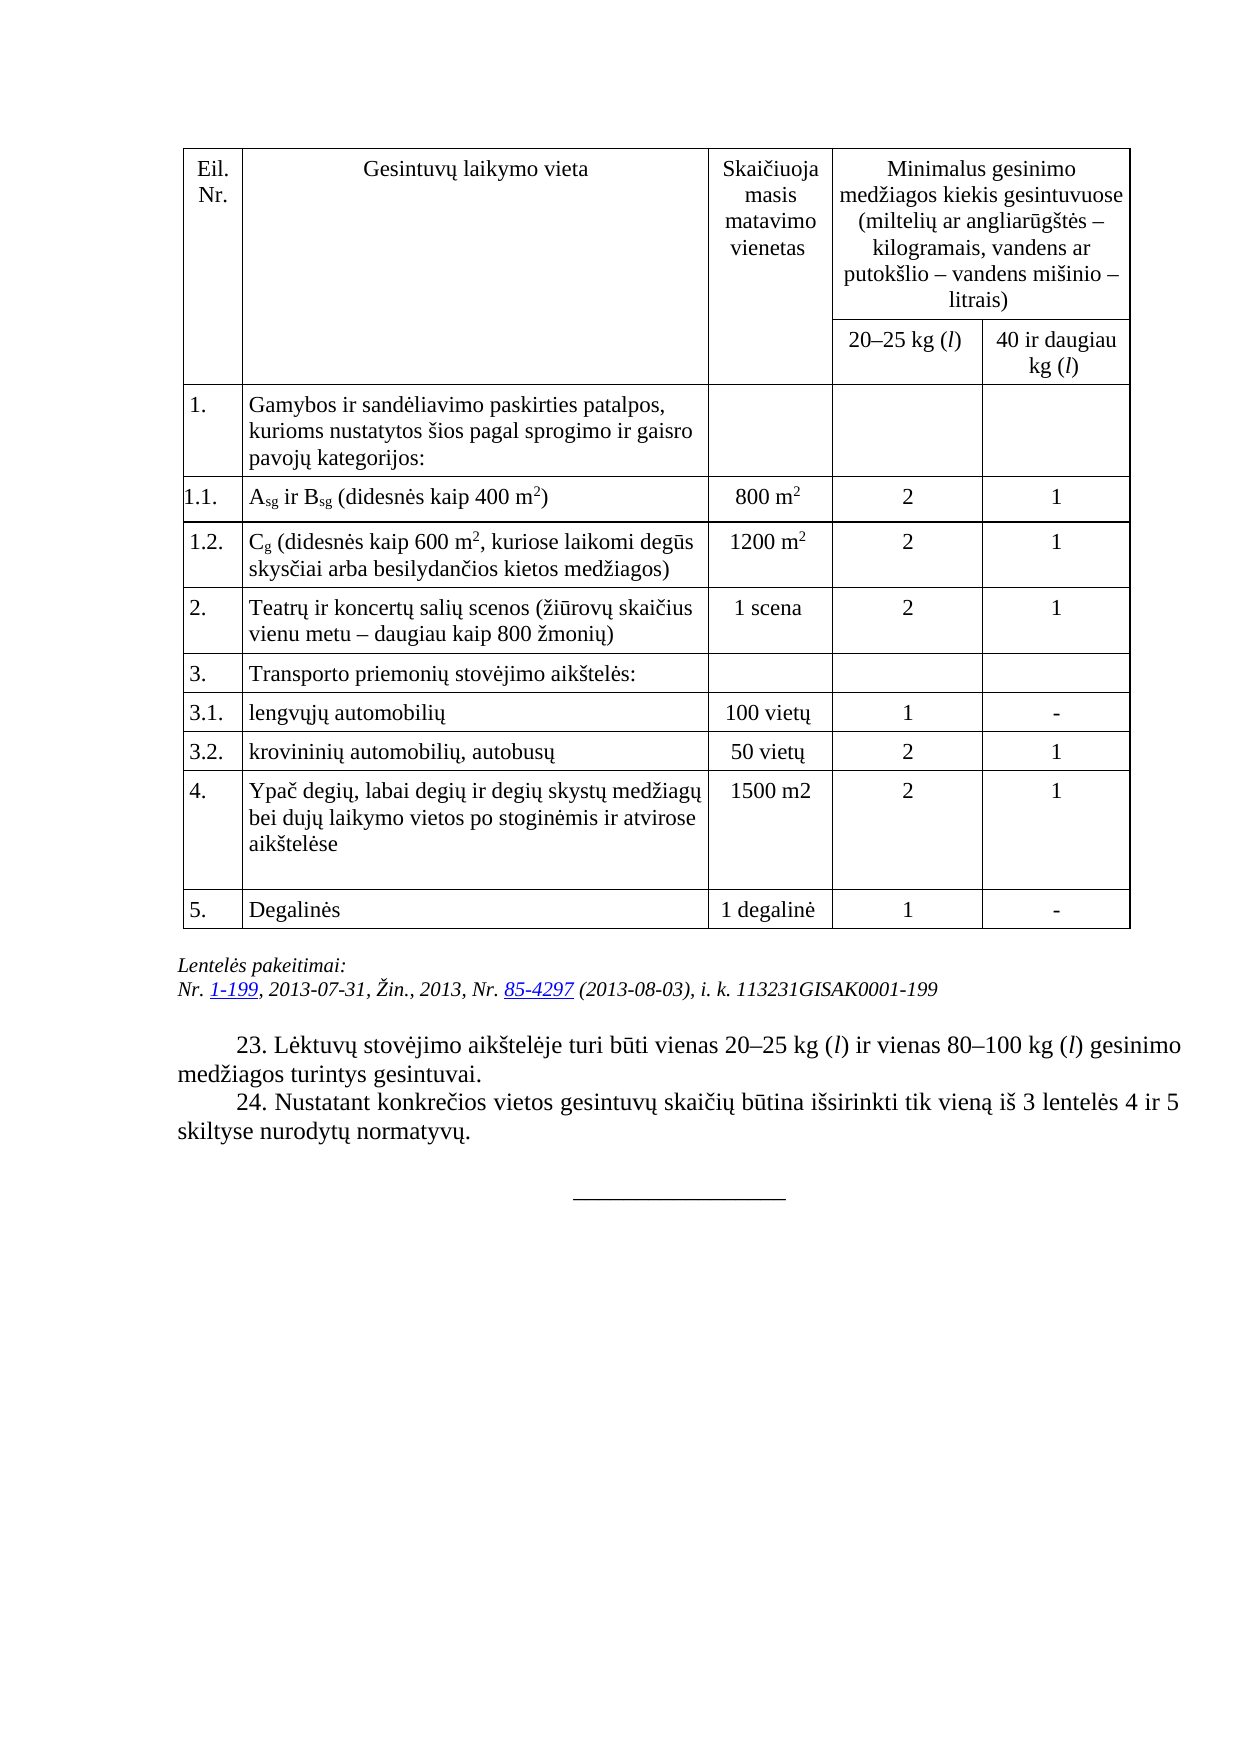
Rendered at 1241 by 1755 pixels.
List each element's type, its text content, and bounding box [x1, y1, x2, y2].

table_cell Teatrų ir koncertų salių scenos (žiūrovų skaičius vienu metu – daugiau kaip 800 žmonių) [243, 588, 708, 653]
table_cell 2 [833, 523, 982, 587]
table_cell 40 ir daugiau kg (l) [983, 320, 1129, 384]
text Nr. 1-199, 2013-07-31, Žin., 2013, Nr. 85-4297 (2013-08-03), i. k. 113231GISAK0001-199 [177, 977, 1181, 1001]
table_cell Gamybos ir sandėliavimo paskirties patalpos, kurioms nustatytos šios pagal sprogimo ir gaisro pavojų kategorijos: [243, 385, 708, 476]
table_cell 2. [184, 588, 242, 653]
table_cell 1 scena [709, 588, 832, 653]
table_cell 2 [833, 732, 982, 770]
table_cell lengvųjų automobilių [243, 693, 708, 731]
table_cell 1 [983, 588, 1129, 653]
table_header Minimalus gesinimo medžiagos kiekis gesintuvuose (miltelių ar angliarūgštės – kilogramais, vandens ar putokšlio – vandens mišinio – litrais) [833, 149, 1129, 319]
table_cell Asg ir Bsg (didesnės kaip 400 m2) [243, 477, 708, 521]
table_cell 1 [983, 771, 1129, 889]
table_cell [709, 654, 832, 692]
table_cell 2 [833, 477, 982, 521]
text _________________ [177, 1174, 1181, 1202]
table_cell - [983, 890, 1129, 928]
table_cell 20–25 kg (l) [833, 320, 982, 384]
table_cell 800 m2 [709, 477, 832, 521]
table_cell krovininių automobilių, autobusų [243, 732, 708, 770]
table_cell 1.1. [184, 477, 242, 521]
text 23. Lėktuvų stovėjimo aikštelėje turi būti vienas 20–25 kg (l) ir vienas 80–100 kg (l) gesinimo medžiagos turintys gesintuvai. [177, 1030, 1181, 1087]
table_cell - [983, 693, 1129, 731]
table_cell 1 degalinė [709, 890, 832, 928]
table_cell 100 vietų [709, 693, 832, 731]
table_cell Ypač degių, labai degių ir degių skystų medžiagų bei dujų laikymo vietos po stoginėmis ir atvirose aikštelėse [243, 771, 708, 889]
text Lentelės pakeitimai: [177, 953, 1181, 977]
table_cell 1500 m2 [709, 771, 832, 889]
table_cell 1 [833, 890, 982, 928]
table_header Gesintuvų laikymo vieta [243, 149, 708, 384]
table_cell 1 [983, 477, 1129, 521]
table_cell 1 [983, 732, 1129, 770]
table_cell 1200 m2 [709, 523, 832, 587]
table_cell 3.1. [184, 693, 242, 731]
table_cell [833, 654, 982, 692]
table_cell 3. [184, 654, 242, 692]
table_header Eil. Nr. [184, 149, 242, 384]
table_cell Transporto priemonių stovėjimo aikštelės: [243, 654, 708, 692]
table_cell 5. [184, 890, 242, 928]
table_cell Degalinės [243, 890, 708, 928]
table_cell 1.2. [184, 523, 242, 587]
table_cell 50 vietų [709, 732, 832, 770]
table_cell 2 [833, 588, 982, 653]
table_cell 4. [184, 771, 242, 889]
table_cell [983, 385, 1129, 476]
table_cell 1 [983, 523, 1129, 587]
table_cell Cg (didesnės kaip 600 m2, kuriose laikomi degūs skysčiai arba besilydančios kietos medžiagos) [243, 523, 708, 587]
table_cell [983, 654, 1129, 692]
table_cell [709, 385, 832, 476]
text 24. Nustatant konkrečios vietos gesintuvų skaičių būtina išsirinkti tik vieną iš 3 lentelės 4 ir 5 skiltyse nurodytų normatyvų. [177, 1087, 1181, 1145]
table_cell 1. [184, 385, 242, 476]
table_cell 2 [833, 771, 982, 889]
table_cell [833, 385, 982, 476]
table_cell 3.2. [184, 732, 242, 770]
table_cell 1 [833, 693, 982, 731]
table_header Skaičiuojamasis matavimo vienetas [709, 149, 832, 384]
